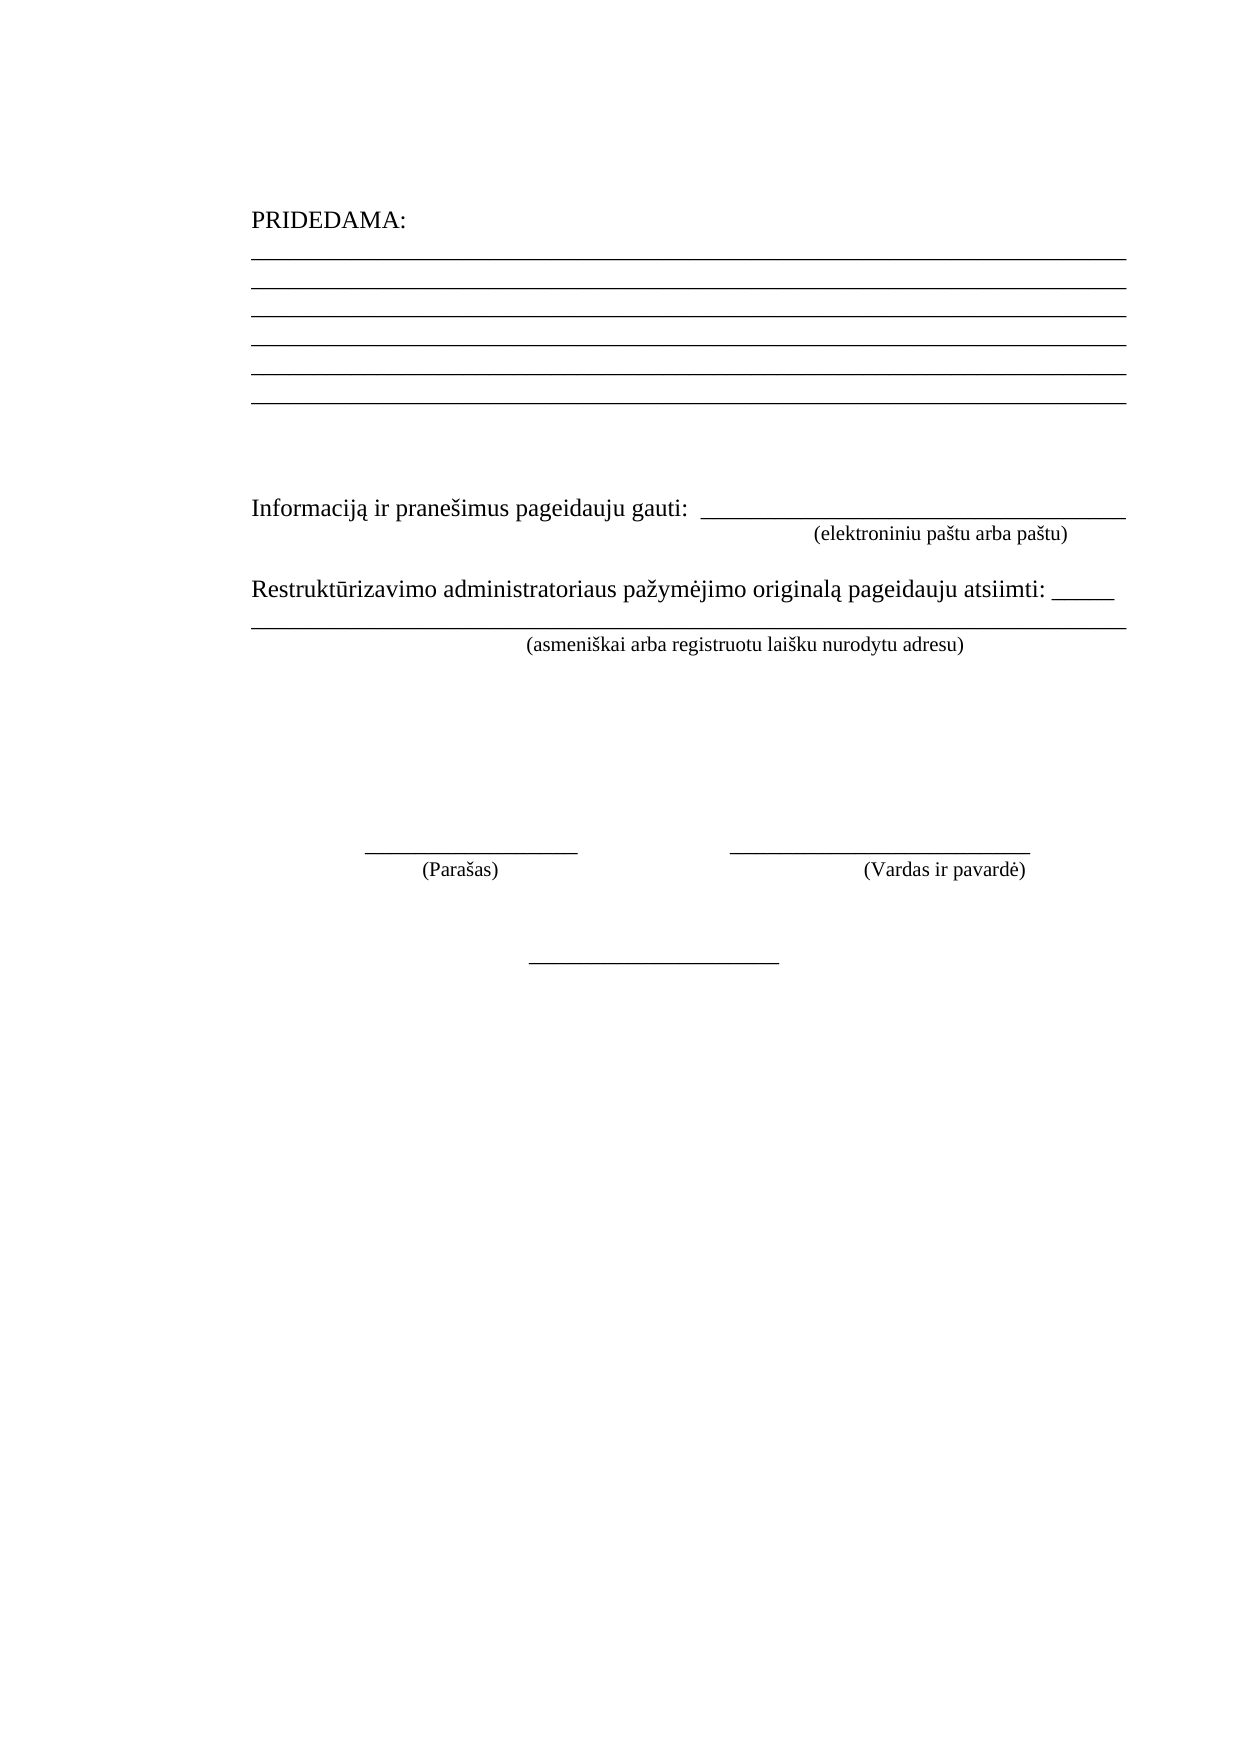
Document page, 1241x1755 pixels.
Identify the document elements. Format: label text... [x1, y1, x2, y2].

text ____________________ [177, 938, 1131, 967]
text ______________________________________________________________________ [177, 320, 1131, 349]
text (Parašas) (Vardas ir pavardė) [177, 857, 1131, 881]
text ______________________________________________________________________ [177, 291, 1131, 320]
text ______________________________________________________________________ [177, 263, 1131, 291]
text Restruktūrizavimo administratoriaus pažymėjimo originalą pageidauju atsiimti: _____ [177, 574, 1131, 603]
text ______________________________________________________________________ [177, 378, 1131, 406]
text ______________________________________________________________________ [177, 349, 1131, 378]
text PRIDEDAMA: [177, 205, 1131, 234]
text ______________________________________________________________________ [177, 234, 1131, 263]
text (asmeniškai arba registruotu laišku nurodytu adresu) [177, 632, 1131, 656]
text ______________________________________________________________________ [177, 603, 1131, 632]
text Informaciją ir pranešimus pageidauju gauti: __________________________________ [177, 493, 1131, 521]
text _________________ ________________________ [177, 828, 1131, 857]
text (elektroniniu paštu arba paštu) [582, 521, 1131, 545]
